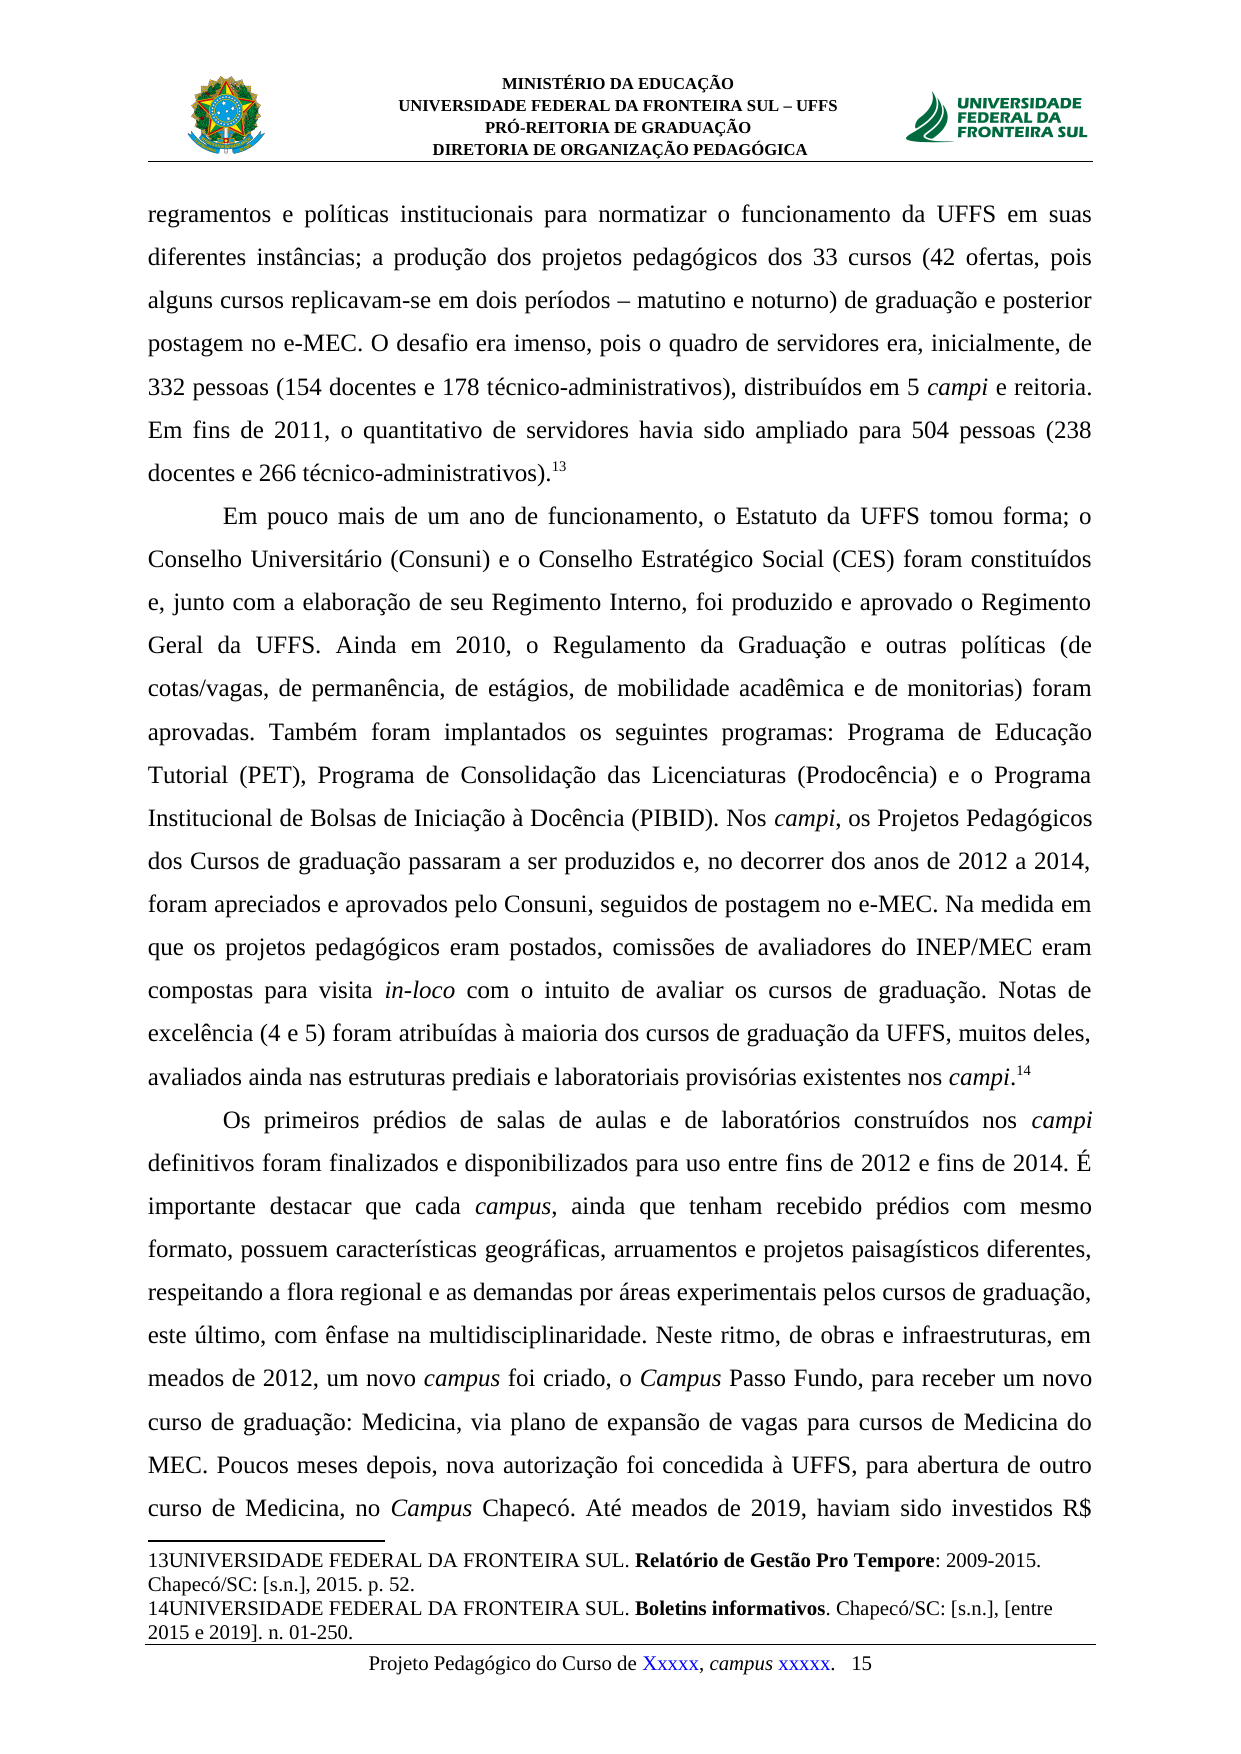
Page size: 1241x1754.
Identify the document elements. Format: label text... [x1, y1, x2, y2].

text Em pouco mais de um ano de funcionamento, o Estatuto da UFFS tomou forma; o Conselho Universitário (Consuni) e o Conselho Estratégico Social (CES) foram constituídos e, junto com a elaboração de seu Regimento Interno, foi produzido e aprovado o Regimento Geral da UFFS. Ainda em 2010, o Regulamento da Graduação e outras políticas (de cotas/vagas, de permanência, de estágios, de mobilidade acadêmica e de monitorias) foram aprovadas. Também foram implantados os seguintes programas: Programa de Educação Tutorial (PET), Programa de Consolidação das Licenciaturas (Prodocência) e o Programa Institucional de Bolsas de Iniciação à Docência (PIBID). Nos campi, os Projetos Pedagógicos dos Cursos de graduação passaram a ser produzidos e, no decorrer dos anos de 2012 a 2014, foram apreciados e aprovados pelo Consuni, seguidos de postagem no e-MEC. Na medida em que os projetos pedagógicos eram postados, comissões de avaliadores do INEP/MEC eram compostas para visita in-loco com o intuito de avaliar os cursos de graduação. Notas de excelência (4 e 5) foram atribuídas à maioria dos cursos de graduação da UFFS, muitos deles, avaliados ainda nas estruturas prediais e laboratoriais provisórias existentes nos campi. [148, 501, 1093, 1090]
picture [903, 90, 1090, 146]
text UNIVERSIDADE FEDERAL DA FRONTEIRA SUL. Boletins informativos. Chapecó/SC: [s.n.], [entre 2015 e 2019]. n. 01-250. [148, 1596, 1093, 1644]
text Os primeiros prédios de salas de aulas e de laboratórios construídos nos campi definitivos foram finalizados e disponibilizados para uso entre fins de 2012 e fins de 2014. É importante destacar que cada campus, ainda que tenham recebido prédios com mesmo formato, possuem características geográficas, arruamentos e projetos paisagísticos diferentes, respeitando a flora regional e as demandas por áreas experimentais pelos cursos de graduação, este último, com ênfase na multidisciplinaridade. Neste ritmo, de obras e infraestruturas, em meados de 2012, um novo campus foi criado, o Campus Passo Fundo, para receber um novo curso de graduação: Medicina, via plano de expansão de vagas para cursos de Medicina do MEC. Poucos meses depois, nova autorização foi concedida à UFFS, para abertura de outro curso de Medicina, no Campus Chapecó. Até meados de 2019, haviam sido investidos R$ [148, 1105, 1093, 1522]
text regramentos e políticas institucionais para normatizar o funcionamento da UFFS em suas diferentes instâncias; a produção dos projetos pedagógicos dos 33 cursos (42 ofertas, pois alguns cursos replicavam-se em dois períodos – matutino e noturno) de graduação e posterior postagem no e-MEC. O desafio era imenso, pois o quadro de servidores era, inicialmente, de 332 pessoas (154 docentes e 178 técnico-administrativos), distribuídos em 5 campi e reitoria. Em fins de 2011, o quantitativo de servidores havia sido ampliado para 504 pessoas (238 docentes e 266 técnico-administrativos). [148, 199, 1093, 487]
text UNIVERSIDADE FEDERAL DA FRONTEIRA SUL. Relatório de Gestão Pro Tempore: 2009-2015. Chapecó/SC: [s.n.], 2015. p. 52. [148, 1547, 1093, 1596]
picture [187, 76, 265, 154]
